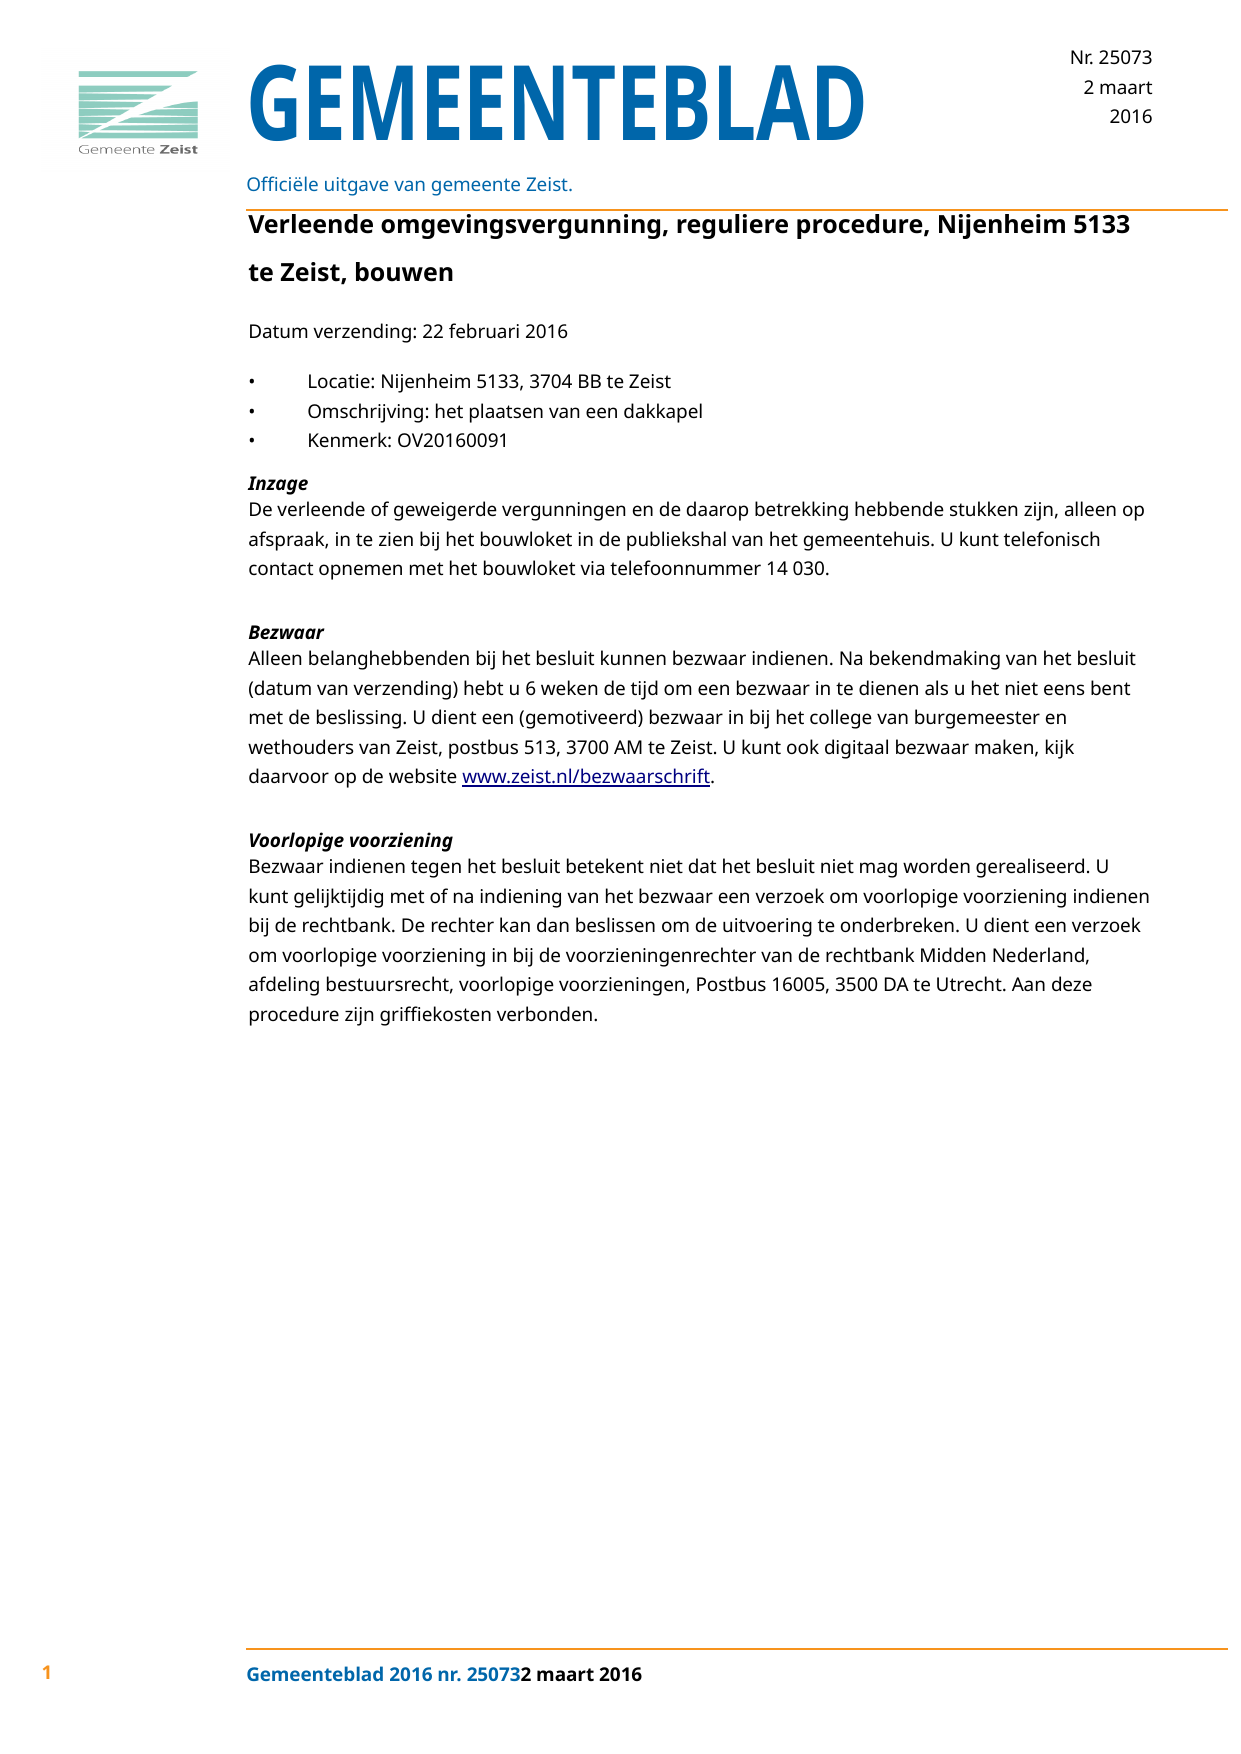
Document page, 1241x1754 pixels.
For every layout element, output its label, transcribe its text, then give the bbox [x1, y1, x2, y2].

list Omschrijving: het plaatsen van een dakkapel [248, 398, 1152, 424]
text Datum verzending: 22 februari 2016 [248, 318, 1152, 344]
list Kenmerk: OV20160091 [248, 427, 1152, 453]
text Alleen belanghebbenden bij het besluit kunnen bezwaar indienen. Na bekendmaking van het besluit (datum van verzending) hebt u 6 weken de tijd om een bezwaar in te dienen als u het niet eens bent met de beslissing. U dient een (gemotiveerd) bezwaar in bij het college van burgemeester en wethouders van Zeist, postbus 513, 3700 AM te Zeist. U kunt ook digitaal bezwaar maken, kijk daarvoor op de website www.zeist.nl/bezwaarschrift. [248, 645, 1152, 789]
text Voorlopige voorziening [248, 827, 1152, 853]
list Locatie: Nijenheim 5133, 3704 BB te Zeist [248, 368, 1152, 394]
picture [41, 47, 231, 172]
text Verleende omgevingsvergunning, reguliere procedure, Nijenheim 5133 te Zeist, bouwen [248, 211, 1152, 288]
text De verleende of geweigerde vergunningen en de daarop betrekking hebbende stukken zijn, alleen op afspraak, in te zien bij het bouwloket in de publiekshal van het gemeentehuis. U kunt telefonisch contact opnemen met het bouwloket via telefoonnummer 14 030. [248, 496, 1152, 581]
text Inzage [248, 471, 1152, 496]
text Bezwaar indienen tegen het besluit betekent niet dat het besluit niet mag worden gerealiseerd. U kunt gelijktijdig met of na indiening van het bezwaar een verzoek om voorlopige voorziening indienen bij de rechtbank. De rechter kan dan beslissen om de uitvoering te onderbreken. U dient een verzoek om voorlopige voorziening in bij de voorzieningenrechter van de rechtbank Midden Nederland, afdeling bestuursrecht, voorlopige voorzieningen, Postbus 16005, 3500 DA te Utrecht. Aan deze procedure zijn griffiekosten verbonden. [248, 853, 1152, 1027]
text Bezwaar [248, 619, 1152, 645]
